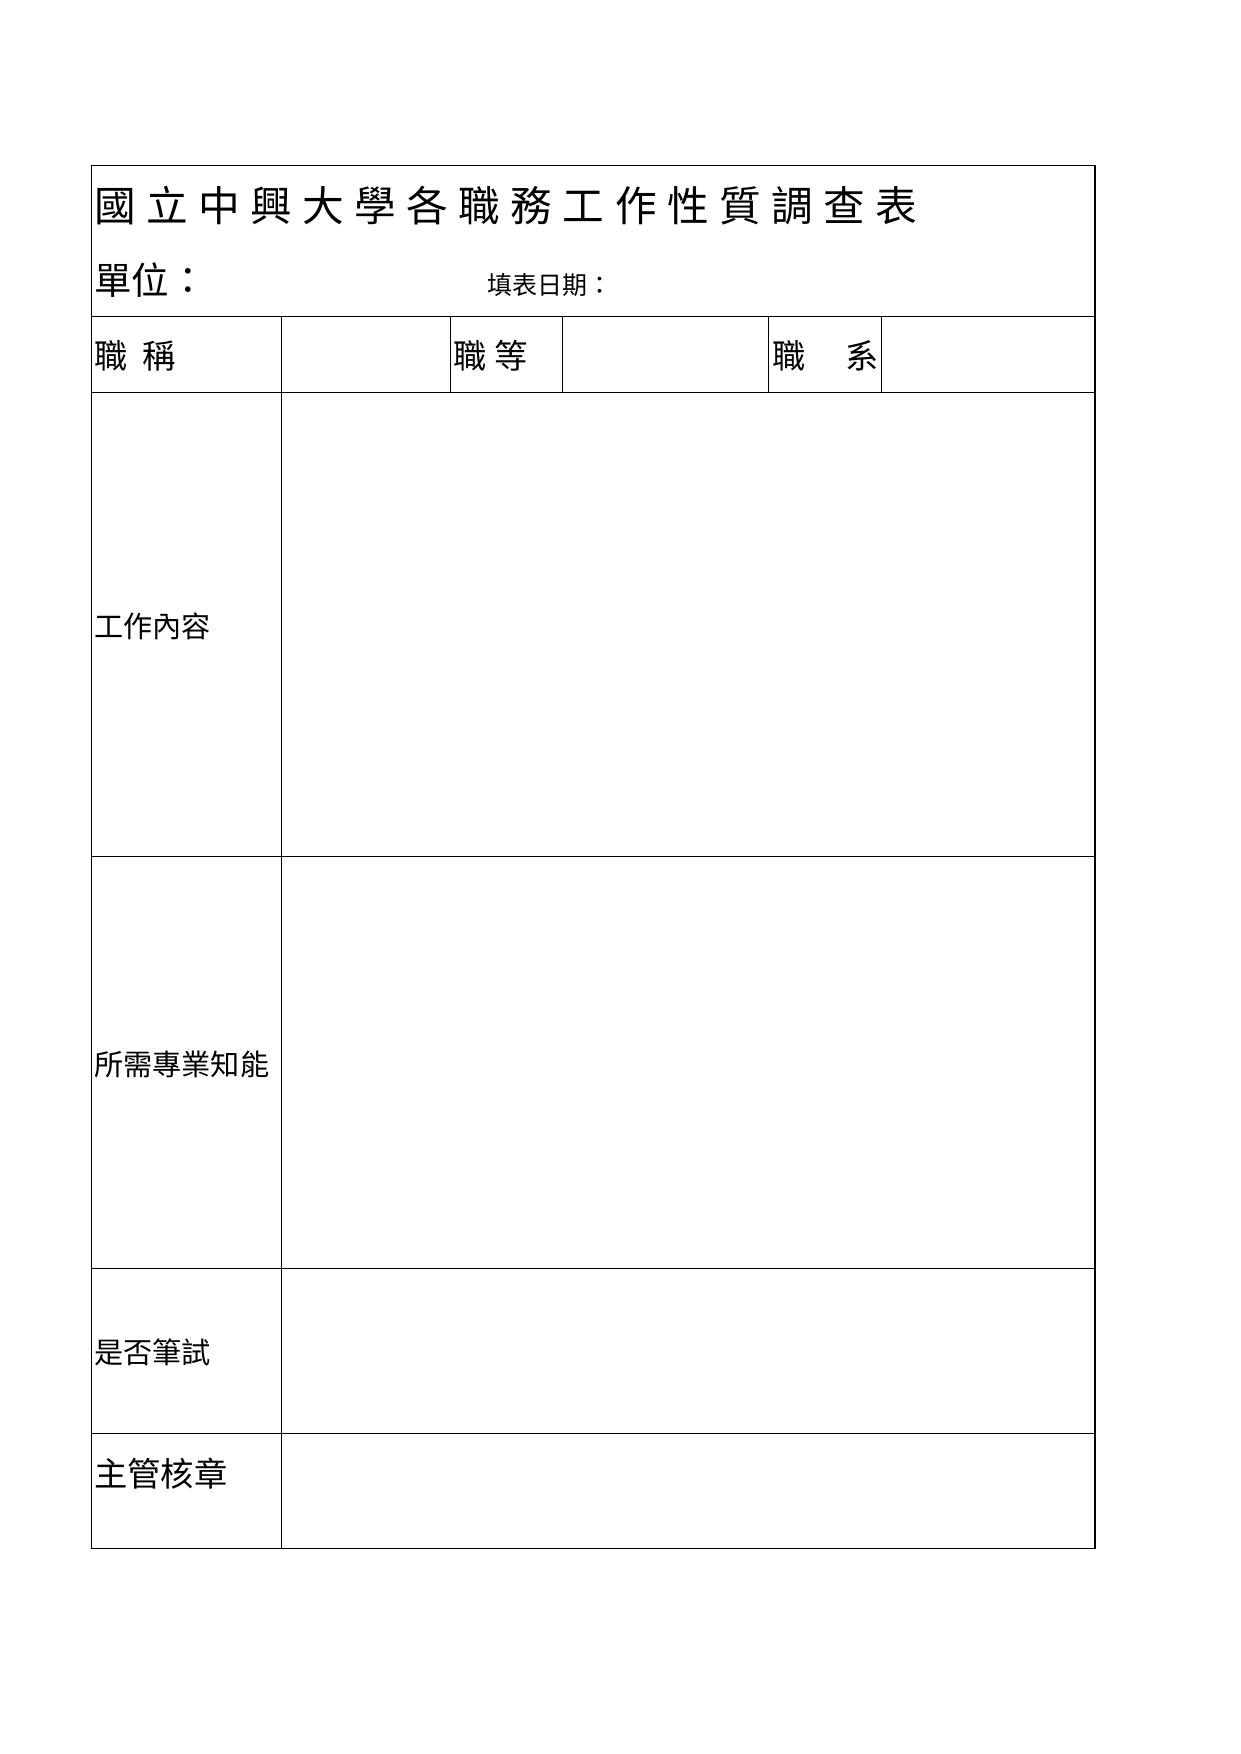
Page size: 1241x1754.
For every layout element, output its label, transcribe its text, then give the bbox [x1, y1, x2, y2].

table_cell 職 稱 [92, 317, 281, 392]
table_cell 是否筆試 [92, 1269, 281, 1433]
table_header 國 立 中 興 大 學 各 職 務 工 作 性 質 調 查 表 單位： 填表日期： [92, 166, 1094, 316]
table_cell [282, 393, 1094, 856]
table_cell 職 等 [451, 317, 562, 392]
table_cell [882, 317, 1094, 392]
table_cell [282, 857, 1094, 1268]
table_cell [282, 1269, 1094, 1433]
table_cell 職系 [769, 317, 881, 392]
table_cell [563, 317, 768, 392]
table_cell [282, 1434, 1094, 1548]
table_cell 所需專業知能 [92, 857, 281, 1268]
table_cell [282, 317, 450, 392]
table_cell 工作內容 [92, 393, 281, 856]
table_cell 主管核章 主 [92, 1434, 281, 1548]
